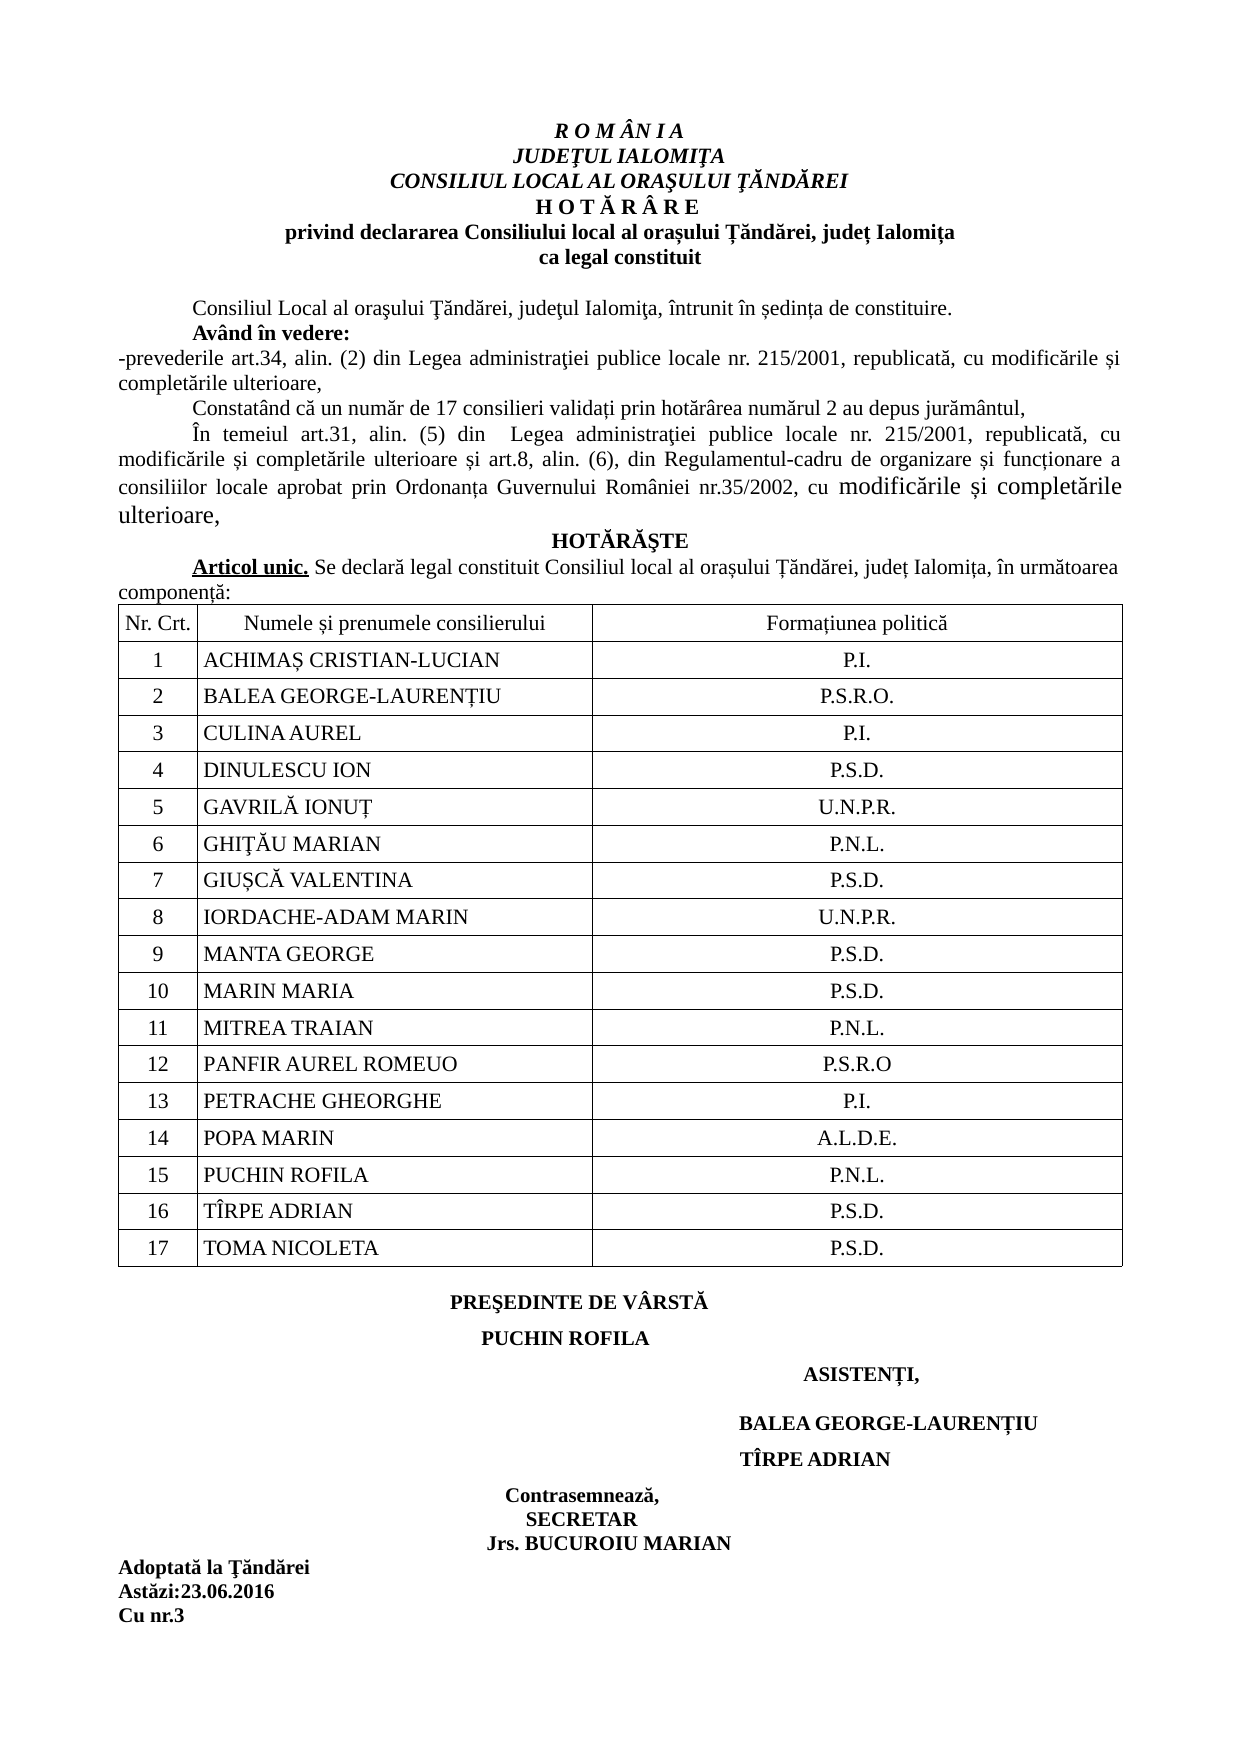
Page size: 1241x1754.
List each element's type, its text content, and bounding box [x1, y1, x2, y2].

table_cell POPA MARIN [198, 1120, 592, 1156]
table_cell PUCHIN ROFILA [198, 1157, 592, 1192]
table_cell 10 [119, 973, 197, 1009]
text Cu nr.3 [118, 1603, 1122, 1627]
table_cell 7 [119, 863, 197, 898]
table_cell 13 [119, 1083, 197, 1119]
text ASISTENȚI, [192, 1362, 1122, 1386]
table_cell DINULESCU ION [198, 752, 592, 788]
table_header Numele și prenumele consilierului [198, 605, 592, 641]
table_cell P.S.D. [593, 752, 1122, 788]
table_cell CULINA AUREL [198, 716, 592, 751]
text TÎRPE ADRIAN [192, 1446, 1122, 1471]
table_cell TOMA NICOLETA [198, 1230, 592, 1266]
table_cell U.N.P.R. [593, 899, 1122, 935]
table_cell MANTA GEORGE [198, 936, 592, 972]
text Jrs. BUCUROIU MARIAN [118, 1531, 1122, 1555]
table_cell PETRACHE GHEORGHE [198, 1083, 592, 1119]
table_cell 11 [119, 1010, 197, 1045]
text Având în vedere: [118, 320, 1122, 345]
table_cell 14 [119, 1120, 197, 1156]
table_cell P.N.L. [593, 1157, 1122, 1192]
table_cell P.S.D. [593, 936, 1122, 972]
text PREŞEDINTE DE VÂRSTĂ [118, 1290, 1122, 1314]
table_header Formațiunea politică [593, 605, 1122, 641]
table_cell U.N.P.R. [593, 789, 1122, 825]
table_cell GAVRILĂ IONUȚ [198, 789, 592, 825]
table_cell 4 [119, 752, 197, 788]
table_cell BALEA GEORGE-LAURENȚIU [198, 679, 592, 714]
table_cell 3 [119, 716, 197, 751]
table_cell P.I. [593, 642, 1122, 678]
text privind declararea Consiliului local al orașului Țăndărei, județ Ialomița [118, 219, 1122, 244]
table_cell P.I. [593, 1083, 1122, 1119]
table_cell P.S.D. [593, 863, 1122, 898]
text Contrasemnează, [192, 1482, 1122, 1507]
table_cell GIUȘCĂ VALENTINA [198, 863, 592, 898]
text ca legal constituit [118, 244, 1122, 269]
table_cell ACHIMAȘ CRISTIAN-LUCIAN [198, 642, 592, 678]
table_cell P.N.L. [593, 1010, 1122, 1045]
table_cell 16 [119, 1194, 197, 1229]
table_cell MITREA TRAIAN [198, 1010, 592, 1045]
table_cell IORDACHE-ADAM MARIN [198, 899, 592, 935]
text Adoptată la Ţăndărei [118, 1555, 1122, 1579]
text -prevederile art.34, alin. (2) din Legea administraţiei publice locale nr. 215/2001, republicată, cu modificările și completările ulterioare, [118, 345, 1122, 395]
table_cell P.N.L. [593, 826, 1122, 862]
text Constatând că un număr de 17 consilieri validați prin hotărârea numărul 2 au depus jurământul, [118, 395, 1122, 421]
text Articol unic. Se declară legal constituit Consiliul local al orașului Țăndărei, județ Ialomița, în următoarea componență: [118, 554, 1122, 604]
table_cell A.L.D.E. [593, 1120, 1122, 1156]
text JUDEŢUL IALOMIŢA [118, 143, 1122, 168]
text Consiliul Local al oraşului Ţăndărei, judeţul Ialomiţa, întrunit în ședința de constituire. [118, 294, 1122, 320]
text H O T Ă R Â R E [118, 194, 1122, 219]
text HOTĂRĂŞTE [118, 528, 1122, 554]
table_cell PANFIR AUREL ROMEUO [198, 1046, 592, 1082]
table_cell MARIN MARIA [198, 973, 592, 1009]
table_cell P.S.R.O [593, 1046, 1122, 1082]
text BALEA GEORGE-LAURENȚIU [192, 1410, 1122, 1434]
table_cell P.S.D. [593, 1230, 1122, 1266]
table_header Nr. Crt. [119, 605, 197, 641]
table_cell 15 [119, 1157, 197, 1192]
table_cell 8 [119, 899, 197, 935]
table_cell P.I. [593, 716, 1122, 751]
table_cell 6 [119, 826, 197, 862]
text În temeiul art.31, alin. (5) din Legea administraţiei publice locale nr. 215/2001, republicată, cu modificările și completările ulterioare și art.8, alin. (6), din Regulamentul-cadru de organizare și funcționare a consiliilor locale aprobat prin Ordonanța Guvernului României nr.35/2002, cu modificările și completările ulterioare, [118, 421, 1122, 528]
table_cell 2 [119, 679, 197, 714]
table_cell P.S.D. [593, 1194, 1122, 1229]
text R O M ÂN I A [118, 118, 1122, 143]
table_cell TÎRPE ADRIAN [198, 1194, 592, 1229]
text PUCHIN ROFILA [118, 1326, 1122, 1350]
text SECRETAR [192, 1507, 1122, 1531]
table_cell 9 [119, 936, 197, 972]
table_cell P.S.D. [593, 973, 1122, 1009]
text Astăzi:23.06.2016 [118, 1579, 1122, 1603]
table_cell 12 [119, 1046, 197, 1082]
table_cell P.S.R.O. [593, 679, 1122, 714]
table_cell GHIŢĂU MARIAN [198, 826, 592, 862]
table_cell 17 [119, 1230, 197, 1266]
text CONSILIUL LOCAL AL ORAŞULUI ŢĂNDĂREI [118, 168, 1122, 194]
table_cell 5 [119, 789, 197, 825]
table_cell 1 [119, 642, 197, 678]
